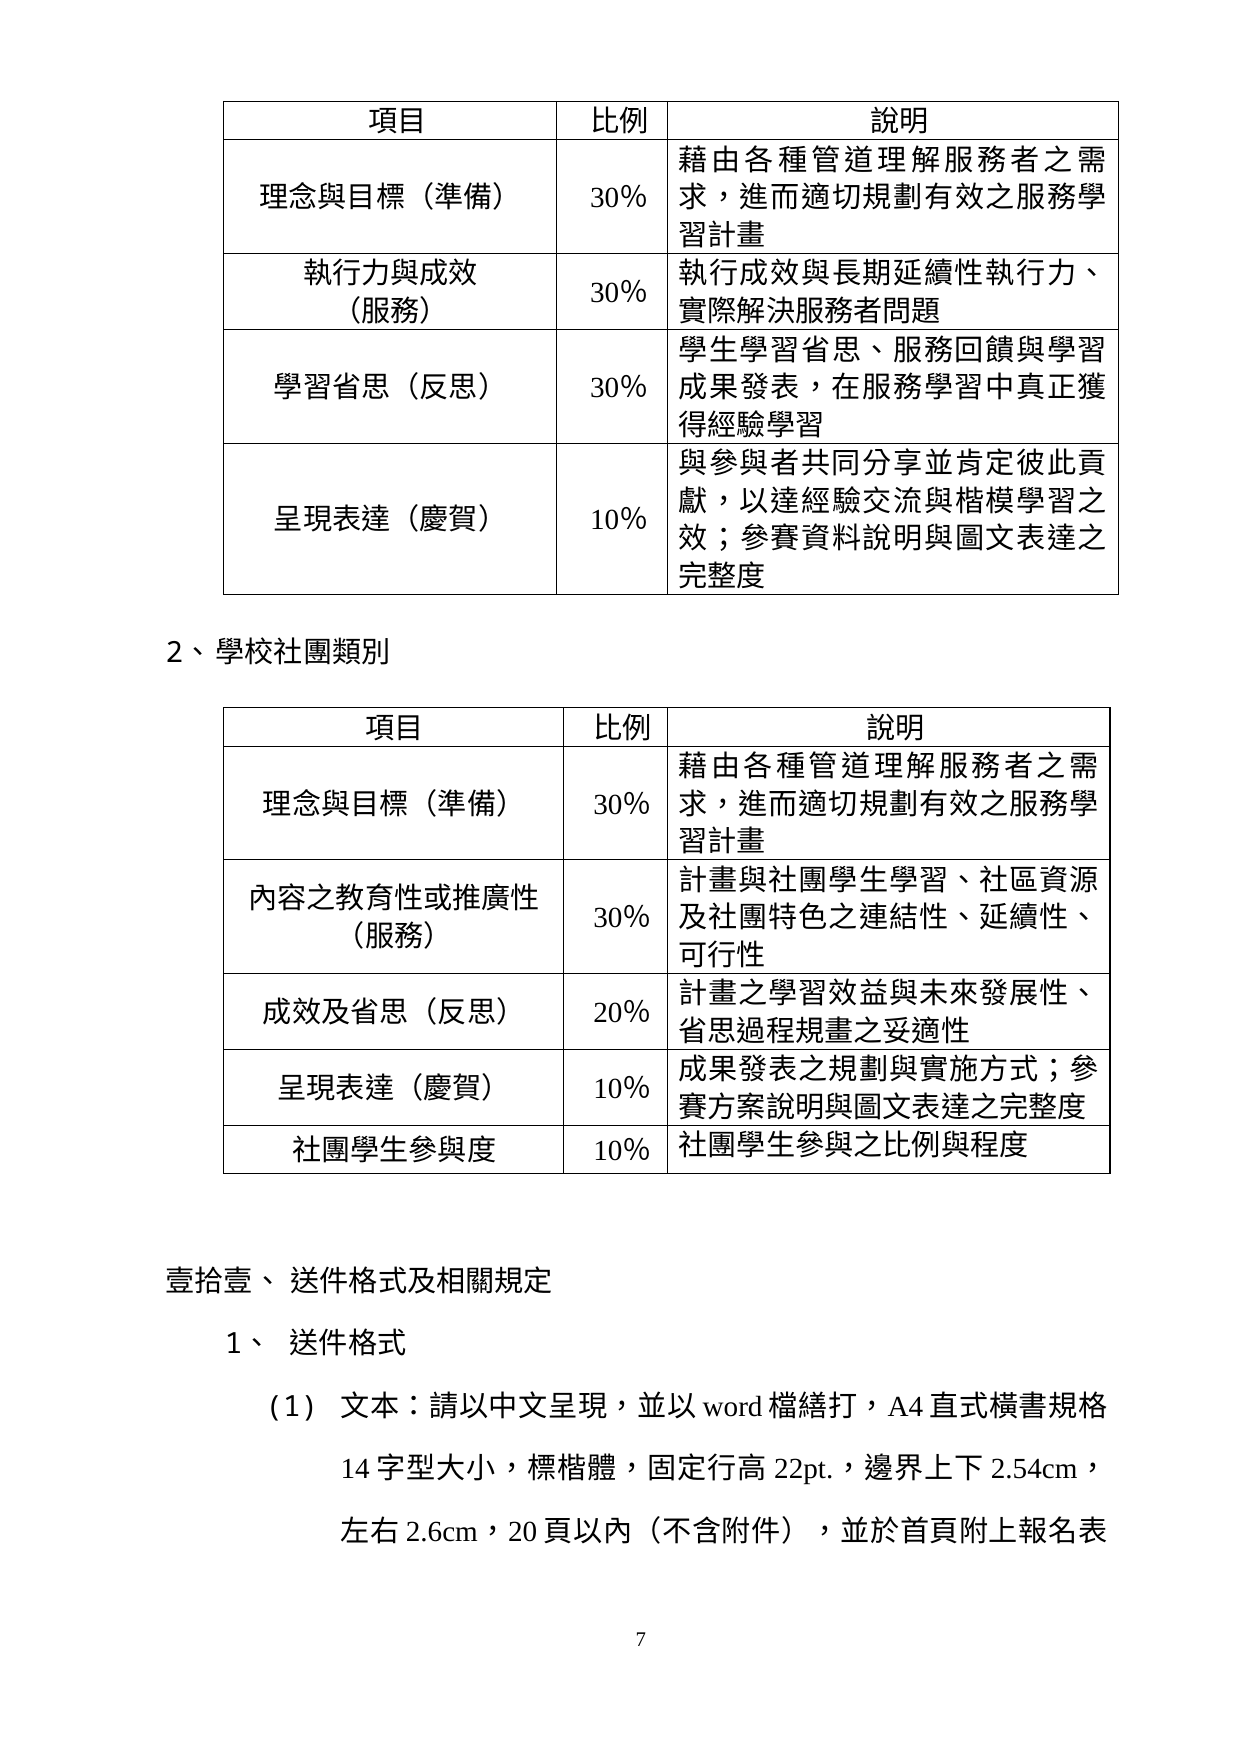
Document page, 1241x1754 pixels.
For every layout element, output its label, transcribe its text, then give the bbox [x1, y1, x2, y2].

table_header 比例 [557, 102, 667, 139]
table_cell 30％ [557, 330, 667, 442]
table_cell 計畫之學習效益與未來發展性、省思過程規畫之妥適性 [668, 974, 1109, 1049]
list 送件格式 [224, 1299, 1107, 1362]
table_cell 計畫與社團學生學習、社區資源及社團特色之連結性、延續性、可行性 [668, 860, 1109, 973]
table_header 說明 [668, 708, 1109, 746]
table_header 項目 [224, 102, 556, 139]
table_cell 社團學生參與之比例與程度 [668, 1126, 1109, 1173]
table_cell 學生學習省思、服務回饋與學習成果發表，在服務學習中真正獲得經驗學習 [668, 330, 1118, 442]
table_cell 理念與目標（準備） [224, 140, 556, 253]
table_cell 內容之教育性或推廣性 （服務） [224, 860, 563, 973]
list 學校社團類別 [165, 632, 1121, 669]
table_cell 成效及省思（反思） [224, 974, 563, 1049]
table_cell 社團學生參與度 [224, 1126, 563, 1173]
table_cell 成果發表之規劃與實施方式；參賽方案說明與圖文表達之完整度 [668, 1050, 1109, 1125]
table_cell 10％ [564, 1050, 667, 1125]
list 文本：請以中文呈現，並以word檔繕打，A4直式橫書規格，14字型大小，標楷體，固定行高22pt.，邊界上下2.54cm，左右2.6cm，20頁以內（不含附件），並於首頁附上報名表（附件）。 [265, 1362, 1107, 1549]
table_cell 10％ [557, 444, 667, 593]
table_cell 與參與者共同分享並肯定彼此貢獻，以達經驗交流與楷模學習之效；參賽資料說明與圖文表達之完整度 [668, 444, 1118, 593]
table_cell 學習省思（反思） [224, 330, 556, 442]
table_cell 30％ [557, 140, 667, 253]
table_cell 30％ [564, 860, 667, 973]
table_cell 30％ [564, 747, 667, 859]
table_cell 理念與目標（準備） [224, 747, 563, 859]
table_header 說明 [668, 102, 1118, 139]
table_cell 呈現表達（慶賀） [224, 1050, 563, 1125]
table_cell 20％ [564, 974, 667, 1049]
list 送件格式及相關規定 [165, 1237, 1107, 1299]
table_cell 執行成效與長期延續性執行力、實際解決服務者問題 [668, 254, 1118, 329]
table_header 項目 [224, 708, 563, 746]
table_cell 藉由各種管道理解服務者之需求，進而適切規劃有效之服務學習計畫 [668, 140, 1118, 253]
table_cell 呈現表達（慶賀） [224, 444, 556, 593]
table_cell 執行力與成效 （服務） [224, 254, 556, 329]
table_header 比例 [564, 708, 667, 746]
table_cell 藉由各種管道理解服務者之需求，進而適切規劃有效之服務學習計畫 [668, 747, 1109, 859]
table_cell 30％ [557, 254, 667, 329]
table_cell 10％ [564, 1126, 667, 1173]
